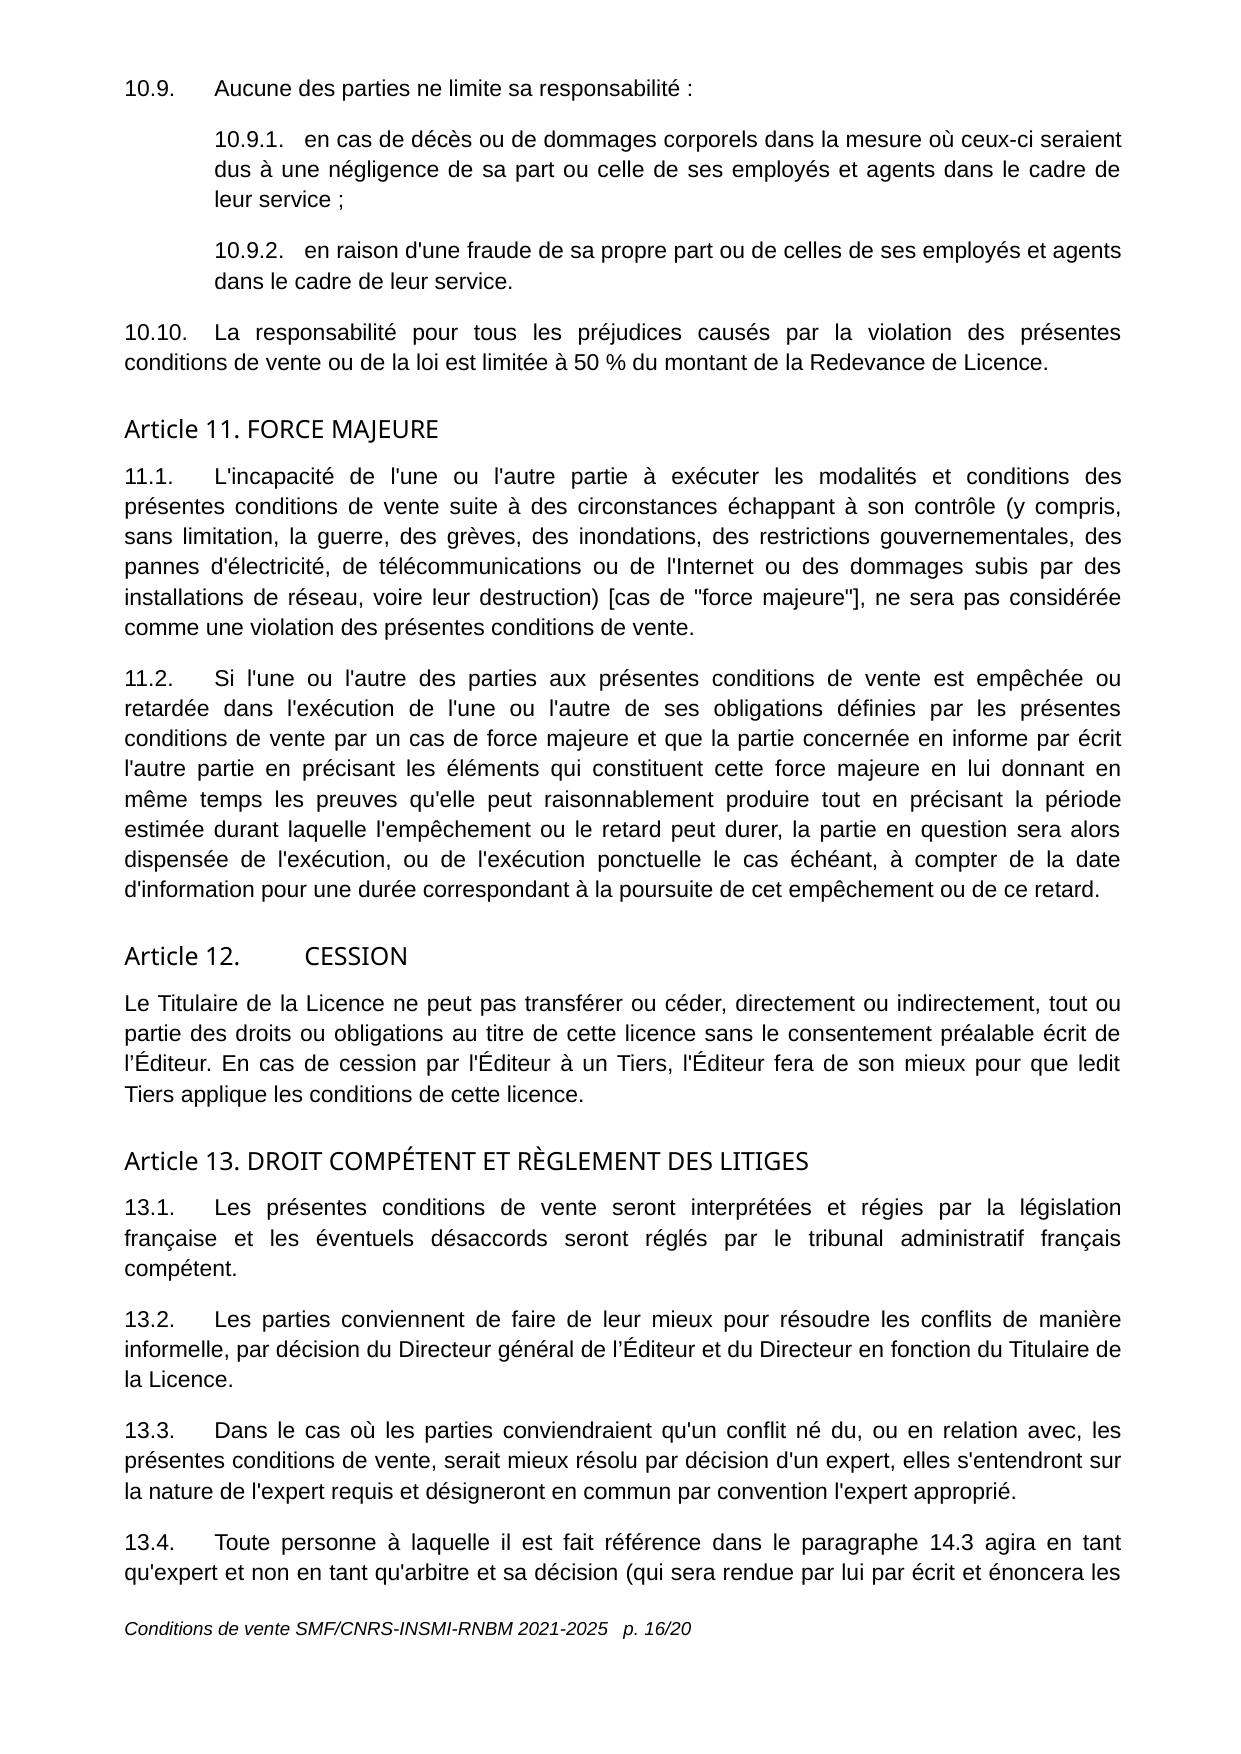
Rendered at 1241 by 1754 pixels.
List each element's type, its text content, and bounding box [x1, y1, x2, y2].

text 13.2. Les parties conviennent de faire de leur mieux pour résoudre les conflits de manière informelle, par décision du Directeur général de l’Éditeur et du Directeur en fonction du Titulaire de la Licence. [124, 1306, 1122, 1393]
subtitle Article 11. FORCE MAJEURE [124, 412, 1122, 446]
subtitle Article 13. DROIT COMPÉTENT ET RÈGLEMENT DES LITIGES [124, 1143, 1122, 1177]
text Le Titulaire de la Licence ne peut pas transférer ou céder, directement ou indirectement, tout ou partie des droits ou obligations au titre de cette licence sans le consentement préalable écrit de l’Éditeur. En cas de cession par l'Éditeur à un Tiers, l'Éditeur fera de son mieux pour que ledit Tiers applique les conditions de cette licence. [124, 990, 1122, 1107]
text 11.1. L'incapacité de l'une ou l'autre partie à exécuter les modalités et conditions des présentes conditions de vente suite à des circonstances échappant à son contrôle (y compris, sans limitation, la guerre, des grèves, des inondations, des restrictions gouvernementales, des pannes d'électricité, de télécommunications ou de l'Internet ou des dommages subis par des installations de réseau, voire leur destruction) [cas de "force majeure"], ne sera pas considérée comme une violation des présentes conditions de vente. [124, 463, 1122, 640]
text 13.3. Dans le cas où les parties conviendraient qu'un conflit né du, ou en relation avec, les présentes conditions de vente, serait mieux résolu par décision d'un expert, elles s'entendront sur la nature de l'expert requis et désigneront en commun par convention l'expert approprié. [124, 1417, 1122, 1504]
text 10.9.2. en raison d'une fraude de sa propre part ou de celles de ses employés et agents dans le cadre de leur service. [214, 237, 1122, 294]
text 10.9.1. en cas de décès ou de dommages corporels dans la mesure où ceux-ci seraient dus à une négligence de sa part ou celle de ses employés et agents dans le cadre de leur service ; [214, 126, 1122, 213]
subtitle Article 12. CESSION [124, 939, 1122, 973]
text 13.1. Les présentes conditions de vente seront interprétées et régies par la législation française et les éventuels désaccords seront réglés par le tribunal administratif français compétent. [124, 1194, 1122, 1281]
text 10.9. Aucune des parties ne limite sa responsabilité : [124, 75, 1122, 101]
text 13.4. Toute personne à laquelle il est fait référence dans le paragraphe 14.3 agira en tant qu'expert et non en tant qu'arbitre et sa décision (qui sera rendue par lui par écrit et énoncera les [124, 1529, 1122, 1585]
text 10.10. La responsabilité pour tous les préjudices causés par la violation des présentes conditions de vente ou de la loi est limitée à 50 % du montant de la Redevance de Licence. [124, 319, 1122, 375]
text 11.2. Si l'une ou l'autre des parties aux présentes conditions de vente est empêchée ou retardée dans l'exécution de l'une ou l'autre de ses obligations définies par les présentes conditions de vente par un cas de force majeure et que la partie concernée en informe par écrit l'autre partie en précisant les éléments qui constituent cette force majeure en lui donnant en même temps les preuves qu'elle peut raisonnablement produire tout en précisant la période estimée durant laquelle l'empêchement ou le retard peut durer, la partie en question sera alors dispensée de l'exécution, ou de l'exécution ponctuelle le cas échéant, à compter de la date d'information pour une durée correspondant à la poursuite de cet empêchement ou de ce retard. [124, 665, 1122, 903]
